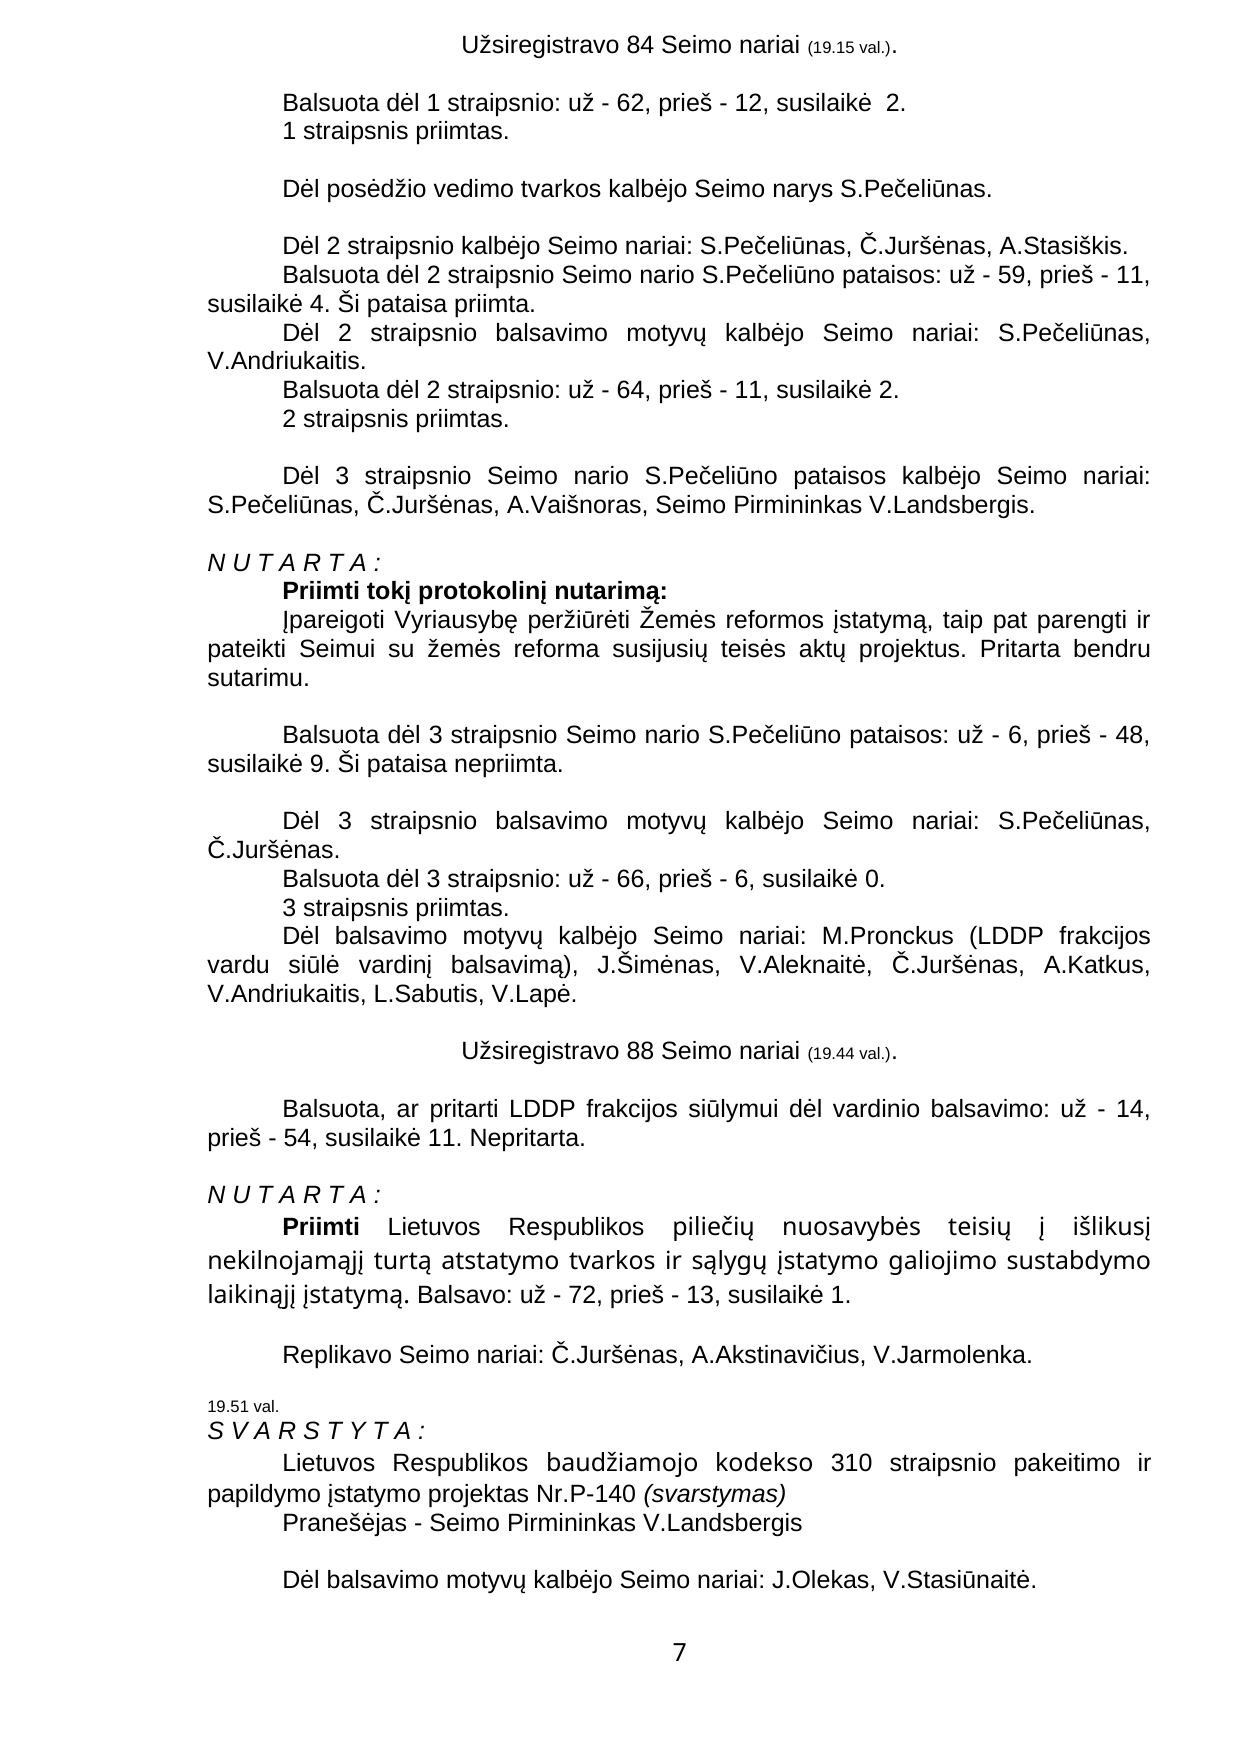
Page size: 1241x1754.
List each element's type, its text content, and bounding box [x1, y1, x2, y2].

text Replikavo Seimo nariai: Č.Juršėnas, A.Akstinavičius, V.Jarmolenka. [207, 1340, 1152, 1368]
text 2 straipsnis priimtas. [207, 404, 1152, 432]
text Dėl 3 straipsnio balsavimo motyvų kalbėjo Seimo nariai: S.Pečeliūnas, Č.Juršėnas. [207, 806, 1152, 864]
text N U T A R T A : [207, 547, 1152, 576]
text Balsuota dėl 3 straipsnio Seimo nario S.Pečeliūno pataisos: už - 6, prieš - 48, susilaikė 9. Ši pataisa nepriimta. [207, 720, 1152, 777]
text Dėl posėdžio vedimo tvarkos kalbėjo Seimo narys S.Pečeliūnas. [207, 174, 1152, 202]
text S V A R S T Y T A : [207, 1416, 1152, 1445]
text N U T A R T A : [207, 1180, 1152, 1209]
text 3 straipsnis priimtas. [207, 892, 1152, 921]
text Balsuota dėl 2 straipsnio Seimo nario S.Pečeliūno pataisos: už - 59, prieš - 11, susilaikė 4. Ši pataisa priimta. [207, 260, 1152, 317]
text 1 straipsnis priimtas. [207, 116, 1152, 145]
text Balsuota, ar pritarti LDDP frakcijos siūlymui dėl vardinio balsavimo: už - 14, prieš - 54, susilaikė 11. Nepritarta. [207, 1094, 1152, 1151]
text Dėl 2 straipsnio kalbėjo Seimo nariai: S.Pečeliūnas, Č.Juršėnas, A.Stasiškis. [207, 231, 1152, 260]
text Užsiregistravo 88 Seimo nariai (19.44 val.). [207, 1036, 1152, 1065]
text Balsuota dėl 2 straipsnio: už - 64, prieš - 11, susilaikė 2. [207, 375, 1152, 404]
text Užsiregistravo 84 Seimo nariai (19.15 val.). [207, 30, 1152, 59]
text Lietuvos Respublikos baudžiamojo kodekso 310 straipsnio pakeitimo ir papildymo įstatymo projektas Nr.P-140 (svarstymas) [207, 1445, 1152, 1508]
text Dėl 2 straipsnio balsavimo motyvų kalbėjo Seimo nariai: S.Pečeliūnas, V.Andriukaitis. [207, 317, 1152, 375]
text Pranešėjas - Seimo Pirmininkas V.Landsbergis [207, 1508, 1152, 1537]
text Balsuota dėl 3 straipsnio: už - 66, prieš - 6, susilaikė 0. [207, 864, 1152, 892]
text Dėl balsavimo motyvų kalbėjo Seimo nariai: J.Olekas, V.Stasiūnaitė. [207, 1565, 1152, 1594]
text Dėl balsavimo motyvų kalbėjo Seimo nariai: M.Pronckus (LDDP frakcijos vardu siūlė vardinį balsavimą), J.Šimėnas, V.Aleknaitė, Č.Juršėnas, A.Katkus, V.Andriukaitis, L.Sabutis, V.Lapė. [207, 921, 1152, 1007]
text Priimti Lietuvos Respublikos piliečių nuosavybės teisių į išlikusį nekilnojamąjį turtą atstatymo tvarkos ir sąlygų įstatymo galiojimo sustabdymo laikinąjį įstatymą. Balsavo: už - 72, prieš - 13, susilaikė 1. [207, 1209, 1152, 1311]
text Dėl 3 straipsnio Seimo nario S.Pečeliūno pataisos kalbėjo Seimo nariai: S.Pečeliūnas, Č.Juršėnas, A.Vaišnoras, Seimo Pirmininkas V.Landsbergis. [207, 461, 1152, 519]
text Priimti tokį protokolinį nutarimą: [207, 576, 1152, 605]
text Balsuota dėl 1 straipsnio: už - 62, prieš - 12, susilaikė 2. [207, 87, 1152, 116]
text 19.51 val. [207, 1397, 1152, 1416]
text Įpareigoti Vyriausybę peržiūrėti Žemės reformos įstatymą, taip pat parengti ir pateikti Seimui su žemės reforma susijusių teisės aktų projektus. Pritarta bendru sutarimu. [207, 605, 1152, 691]
